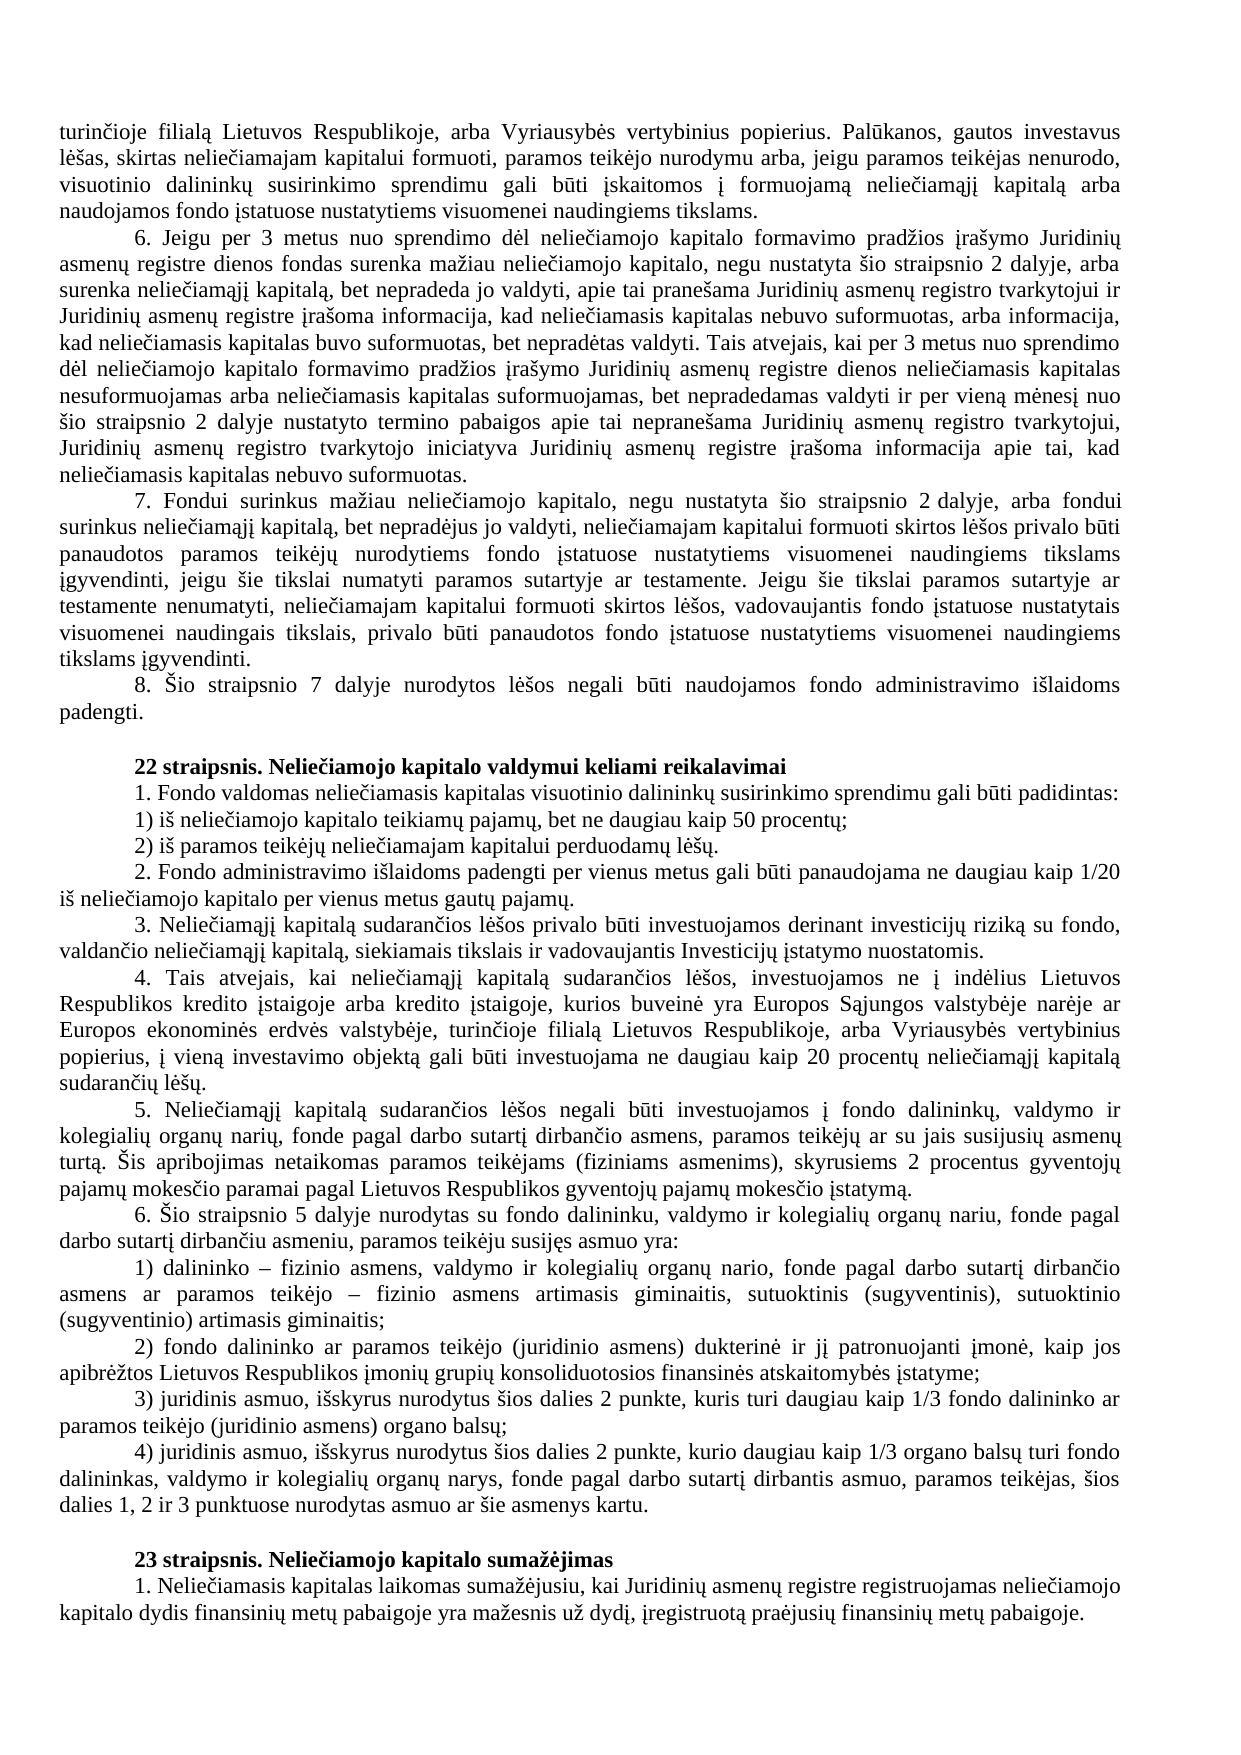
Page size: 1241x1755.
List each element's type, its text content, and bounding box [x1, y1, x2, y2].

text 6. Šio straipsnio 5 dalyje nurodytas su fondo dalininku, valdymo ir kolegialių organų nariu, fonde pagal darbo sutartį dirbančiu asmeniu, paramos teikėju susijęs asmuo yra: [59, 1201, 1122, 1254]
text 3. Neliečiamąjį kapitalą sudarančios lėšos privalo būti investuojamos derinant investicijų riziką su fondo, valdančio neliečiamąjį kapitalą, siekiamais tikslais ir vadovaujantis Investicijų įstatymo nuostatomis. [59, 911, 1122, 964]
text 4. Tais atvejais, kai neliečiamąjį kapitalą sudarančios lėšos, investuojamos ne į indėlius Lietuvos Respublikos kredito įstaigoje arba kredito įstaigoje, kurios buveinė yra Europos Sąjungos valstybėje narėje ar Europos ekonominės erdvės valstybėje, turinčioje filialą Lietuvos Respublikoje, arba Vyriausybės vertybinius popierius, į vieną investavimo objektą gali būti investuojama ne daugiau kaip 20 procentų neliečiamąjį kapitalą sudarančių lėšų. [59, 964, 1122, 1096]
text 1. Neliečiamasis kapitalas laikomas sumažėjusiu, kai Juridinių asmenų registre registruojamas neliečiamojo kapitalo dydis finansinių metų pabaigoje yra mažesnis už dydį, įregistruotą praėjusių finansinių metų pabaigoje. [59, 1572, 1122, 1625]
text 2) iš paramos teikėjų neliečiamajam kapitalui perduodamų lėšų. [59, 832, 1122, 858]
text 1) iš neliečiamojo kapitalo teikiamų pajamų, bet ne daugiau kaip 50 procentų; [59, 806, 1122, 832]
text 3) juridinis asmuo, išskyrus nurodytus šios dalies 2 punkte, kuris turi daugiau kaip 1/3 fondo dalininko ar paramos teikėjo (juridinio asmens) organo balsų; [59, 1386, 1122, 1438]
text 1) dalininko – fizinio asmens, valdymo ir kolegialių organų nario, fonde pagal darbo sutartį dirbančio asmens ar paramos teikėjo – fizinio asmens artimasis giminaitis, sutuoktinis (sugyventinis), sutuoktinio (sugyventinio) artimasis giminaitis; [59, 1254, 1122, 1333]
text 7. Fondui surinkus mažiau neliečiamojo kapitalo, negu nustatyta šio straipsnio 2 dalyje, arba fondui surinkus neliečiamąjį kapitalą, bet nepradėjus jo valdyti, neliečiamajam kapitalui formuoti skirtos lėšos privalo būti panaudotos paramos teikėjų nurodytiems fondo įstatuose nustatytiems visuomenei naudingiems tikslams įgyvendinti, jeigu šie tikslai numatyti paramos sutartyje ar testamente. Jeigu šie tikslai paramos sutartyje ar testamente nenumatyti, neliečiamajam kapitalui formuoti skirtos lėšos, vadovaujantis fondo įstatuose nustatytais visuomenei naudingais tikslais, privalo būti panaudotos fondo įstatuose nustatytiems visuomenei naudingiems tikslams įgyvendinti. [59, 487, 1122, 672]
text 4) juridinis asmuo, išskyrus nurodytus šios dalies 2 punkte, kurio daugiau kaip 1/3 organo balsų turi fondo dalininkas, valdymo ir kolegialių organų narys, fonde pagal darbo sutartį dirbantis asmuo, paramos teikėjas, šios dalies 1, 2 ir 3 punktuose nurodytas asmuo ar šie asmenys kartu. [59, 1438, 1122, 1517]
text 22 straipsnis. Neliečiamojo kapitalo valdymui keliami reikalavimai [59, 753, 1122, 779]
text 5. Neliečiamąjį kapitalą sudarančios lėšos negali būti investuojamos į fondo dalininkų, valdymo ir kolegialių organų narių, fonde pagal darbo sutartį dirbančio asmens, paramos teikėjų ar su jais susijusių asmenų turtą. Šis apribojimas netaikomas paramos teikėjams (fiziniams asmenims), skyrusiems 2 procentus gyventojų pajamų mokesčio paramai pagal Lietuvos Respublikos gyventojų pajamų mokesčio įstatymą. [59, 1096, 1122, 1201]
text 23 straipsnis. Neliečiamojo kapitalo sumažėjimas [59, 1546, 1122, 1572]
text turinčioje filialą Lietuvos Respublikoje, arba Vyriausybės vertybinius popierius. Palūkanos, gautos investavus lėšas, skirtas neliečiamajam kapitalui formuoti, paramos teikėjo nurodymu arba, jeigu paramos teikėjas nenurodo, visuotinio dalininkų susirinkimo sprendimu gali būti įskaitomos į formuojamą neliečiamąjį kapitalą arba naudojamos fondo įstatuose nustatytiems visuomenei naudingiems tikslams. [59, 118, 1122, 223]
text 2) fondo dalininko ar paramos teikėjo (juridinio asmens) dukterinė ir jį patronuojanti įmonė, kaip jos apibrėžtos Lietuvos Respublikos įmonių grupių konsoliduotosios finansinės atskaitomybės įstatyme; [59, 1333, 1122, 1386]
text 6. Jeigu per 3 metus nuo sprendimo dėl neliečiamojo kapitalo formavimo pradžios įrašymo Juridinių asmenų registre dienos fondas surenka mažiau neliečiamojo kapitalo, negu nustatyta šio straipsnio 2 dalyje, arba surenka neliečiamąjį kapitalą, bet nepradeda jo valdyti, apie tai pranešama Juridinių asmenų registro tvarkytojui ir Juridinių asmenų registre įrašoma informacija, kad neliečiamasis kapitalas nebuvo suformuotas, arba informacija, kad neliečiamasis kapitalas buvo suformuotas, bet nepradėtas valdyti. Tais atvejais, kai per 3 metus nuo sprendimo dėl neliečiamojo kapitalo formavimo pradžios įrašymo Juridinių asmenų registre dienos neliečiamasis kapitalas nesuformuojamas arba neliečiamasis kapitalas suformuojamas, bet nepradedamas valdyti ir per vieną mėnesį nuo šio straipsnio 2 dalyje nustatyto termino pabaigos apie tai nepranešama Juridinių asmenų registro tvarkytojui, Juridinių asmenų registro tvarkytojo iniciatyva Juridinių asmenų registre įrašoma informacija apie tai, kad neliečiamasis kapitalas nebuvo suformuotas. [59, 223, 1122, 487]
text 2. Fondo administravimo išlaidoms padengti per vienus metus gali būti panaudojama ne daugiau kaip 1/20 iš neliečiamojo kapitalo per vienus metus gautų pajamų. [59, 858, 1122, 911]
text 1. Fondo valdomas neliečiamasis kapitalas visuotinio dalininkų susirinkimo sprendimu gali būti padidintas: [59, 779, 1122, 806]
text 8. Šio straipsnio 7 dalyje nurodytos lėšos negali būti naudojamos fondo administravimo išlaidoms padengti. [59, 672, 1122, 724]
